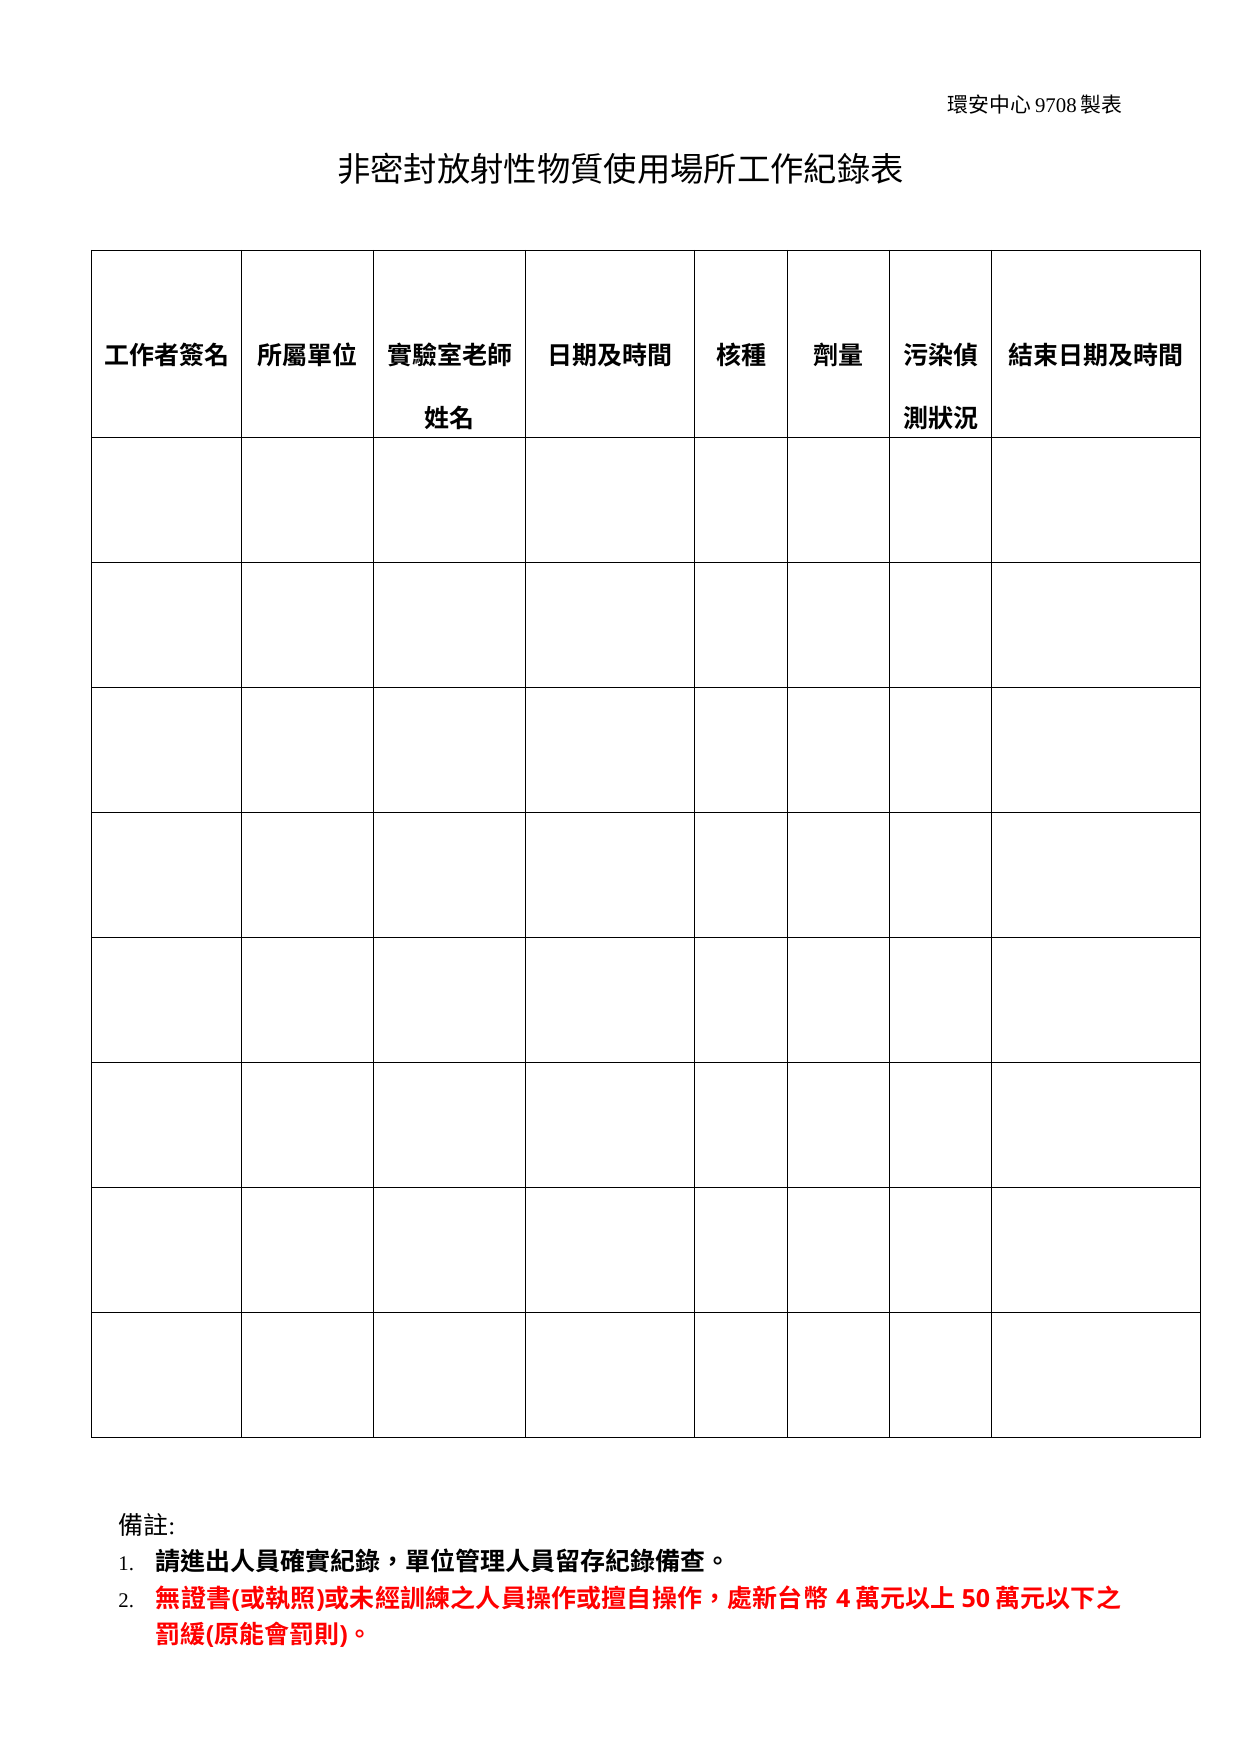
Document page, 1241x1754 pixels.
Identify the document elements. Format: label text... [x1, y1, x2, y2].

table_cell [695, 938, 787, 1062]
table_cell [695, 688, 787, 812]
table_cell [242, 1063, 373, 1187]
table_cell [92, 938, 241, 1062]
table_header 日期及時間 [526, 251, 694, 437]
table_cell [526, 1063, 694, 1187]
table_cell [992, 1063, 1200, 1187]
table_cell [374, 1063, 525, 1187]
table_cell [992, 1313, 1200, 1437]
table_cell [788, 938, 889, 1062]
table_cell [695, 813, 787, 937]
table_cell [374, 813, 525, 937]
table_cell [374, 438, 525, 562]
table_cell [788, 563, 889, 687]
table_cell [92, 1188, 241, 1312]
table_cell [92, 1313, 241, 1437]
table_cell [992, 938, 1200, 1062]
table_cell [890, 813, 991, 937]
table_cell [526, 1188, 694, 1312]
table_cell [788, 1188, 889, 1312]
table_cell [92, 1063, 241, 1187]
table_cell [788, 813, 889, 937]
table_cell [526, 563, 694, 687]
table_cell [242, 438, 373, 562]
table_cell [526, 1313, 694, 1437]
table_header 工作者簽名 [92, 251, 241, 437]
table_cell [242, 688, 373, 812]
table_cell [788, 1063, 889, 1187]
table_cell [992, 688, 1200, 812]
table_cell [374, 1313, 525, 1437]
table_cell [92, 813, 241, 937]
table_cell [890, 563, 991, 687]
table_cell [695, 563, 787, 687]
table_cell [242, 1188, 373, 1312]
table_cell [526, 438, 694, 562]
table_cell [374, 938, 525, 1062]
table_header 實驗室老師姓名 [374, 251, 525, 437]
table_cell [374, 563, 525, 687]
table_cell [788, 1313, 889, 1437]
table_cell [92, 563, 241, 687]
table_cell [992, 813, 1200, 937]
table_header 核種 [695, 251, 787, 437]
table_cell [526, 938, 694, 1062]
table_cell [526, 688, 694, 812]
table_cell [890, 688, 991, 812]
table_header 結束日期及時間 [992, 251, 1200, 437]
table_cell [992, 563, 1200, 687]
table_cell [695, 1188, 787, 1312]
table_cell [242, 813, 373, 937]
table_cell [788, 438, 889, 562]
table_cell [992, 1188, 1200, 1312]
table_header 污染偵測狀況 [890, 251, 991, 437]
table_cell [242, 563, 373, 687]
table_cell [890, 938, 991, 1062]
table_cell [890, 438, 991, 562]
table_cell [695, 1313, 787, 1437]
table_cell [890, 1313, 991, 1437]
table_cell [92, 438, 241, 562]
table_cell [890, 1063, 991, 1187]
table_cell [374, 688, 525, 812]
table_cell [695, 438, 787, 562]
table_cell [374, 1188, 525, 1312]
table_cell [242, 938, 373, 1062]
table_cell [695, 1063, 787, 1187]
table_cell [890, 1188, 991, 1312]
table_header 劑量 [788, 251, 889, 437]
table_header 所屬單位 [242, 251, 373, 437]
table_cell [242, 1313, 373, 1437]
table_cell [92, 688, 241, 812]
text 非密封放射性物質使用場所工作紀錄表 [118, 125, 1122, 187]
table_cell [788, 688, 889, 812]
table_cell [992, 438, 1200, 562]
table_cell [526, 813, 694, 937]
